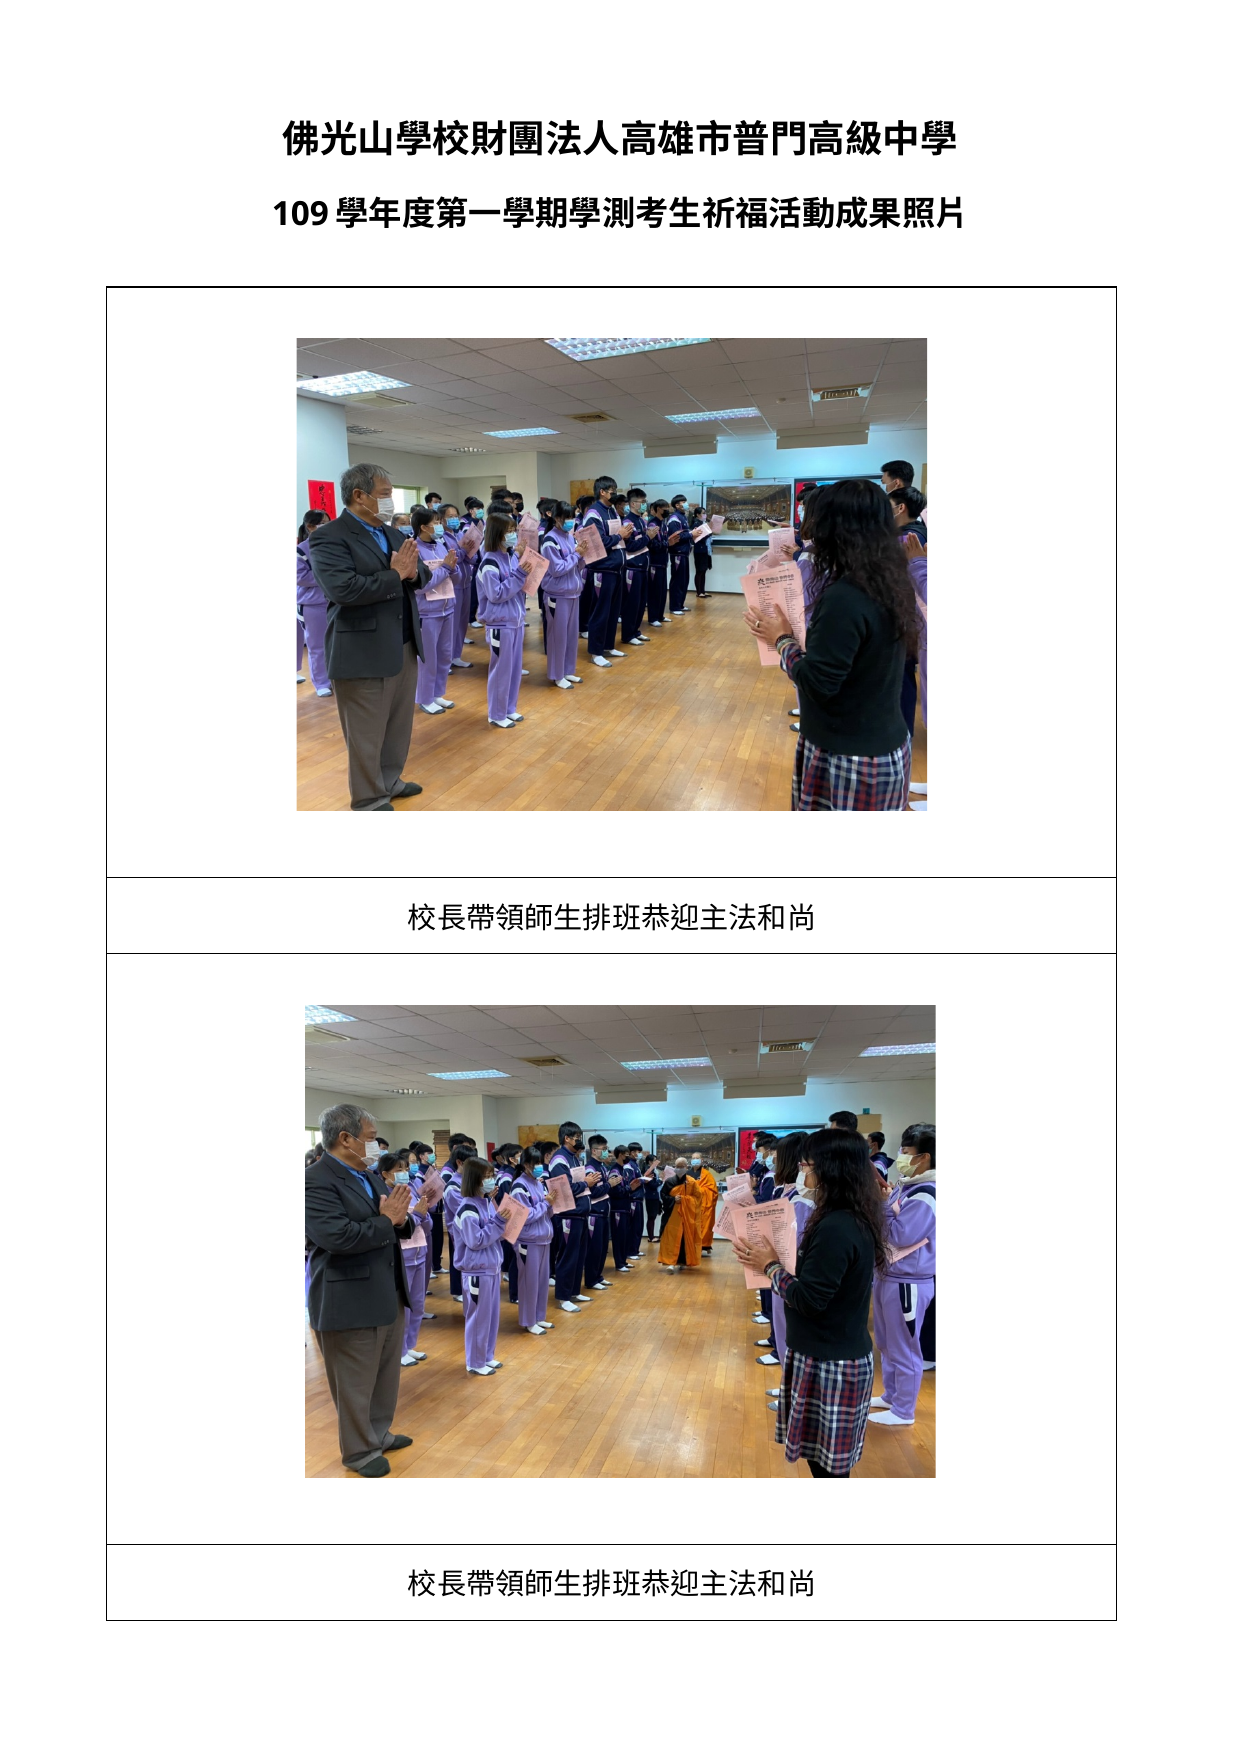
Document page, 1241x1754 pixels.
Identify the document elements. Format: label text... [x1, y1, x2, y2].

table_cell 校長帶領師生排班恭迎主法和尚 [107, 878, 1116, 953]
picture [296, 338, 928, 811]
text 佛光山學校財團法人高雄市普門高級中學 [118, 99, 1122, 174]
table_header [107, 288, 1116, 877]
table_cell 校長帶領師生排班恭迎主法和尚 [107, 1545, 1116, 1619]
picture [305, 1005, 936, 1478]
table_cell [107, 954, 1116, 1543]
text 109學年度第一學期學測考生祈福活動成果照片 [118, 174, 1122, 249]
